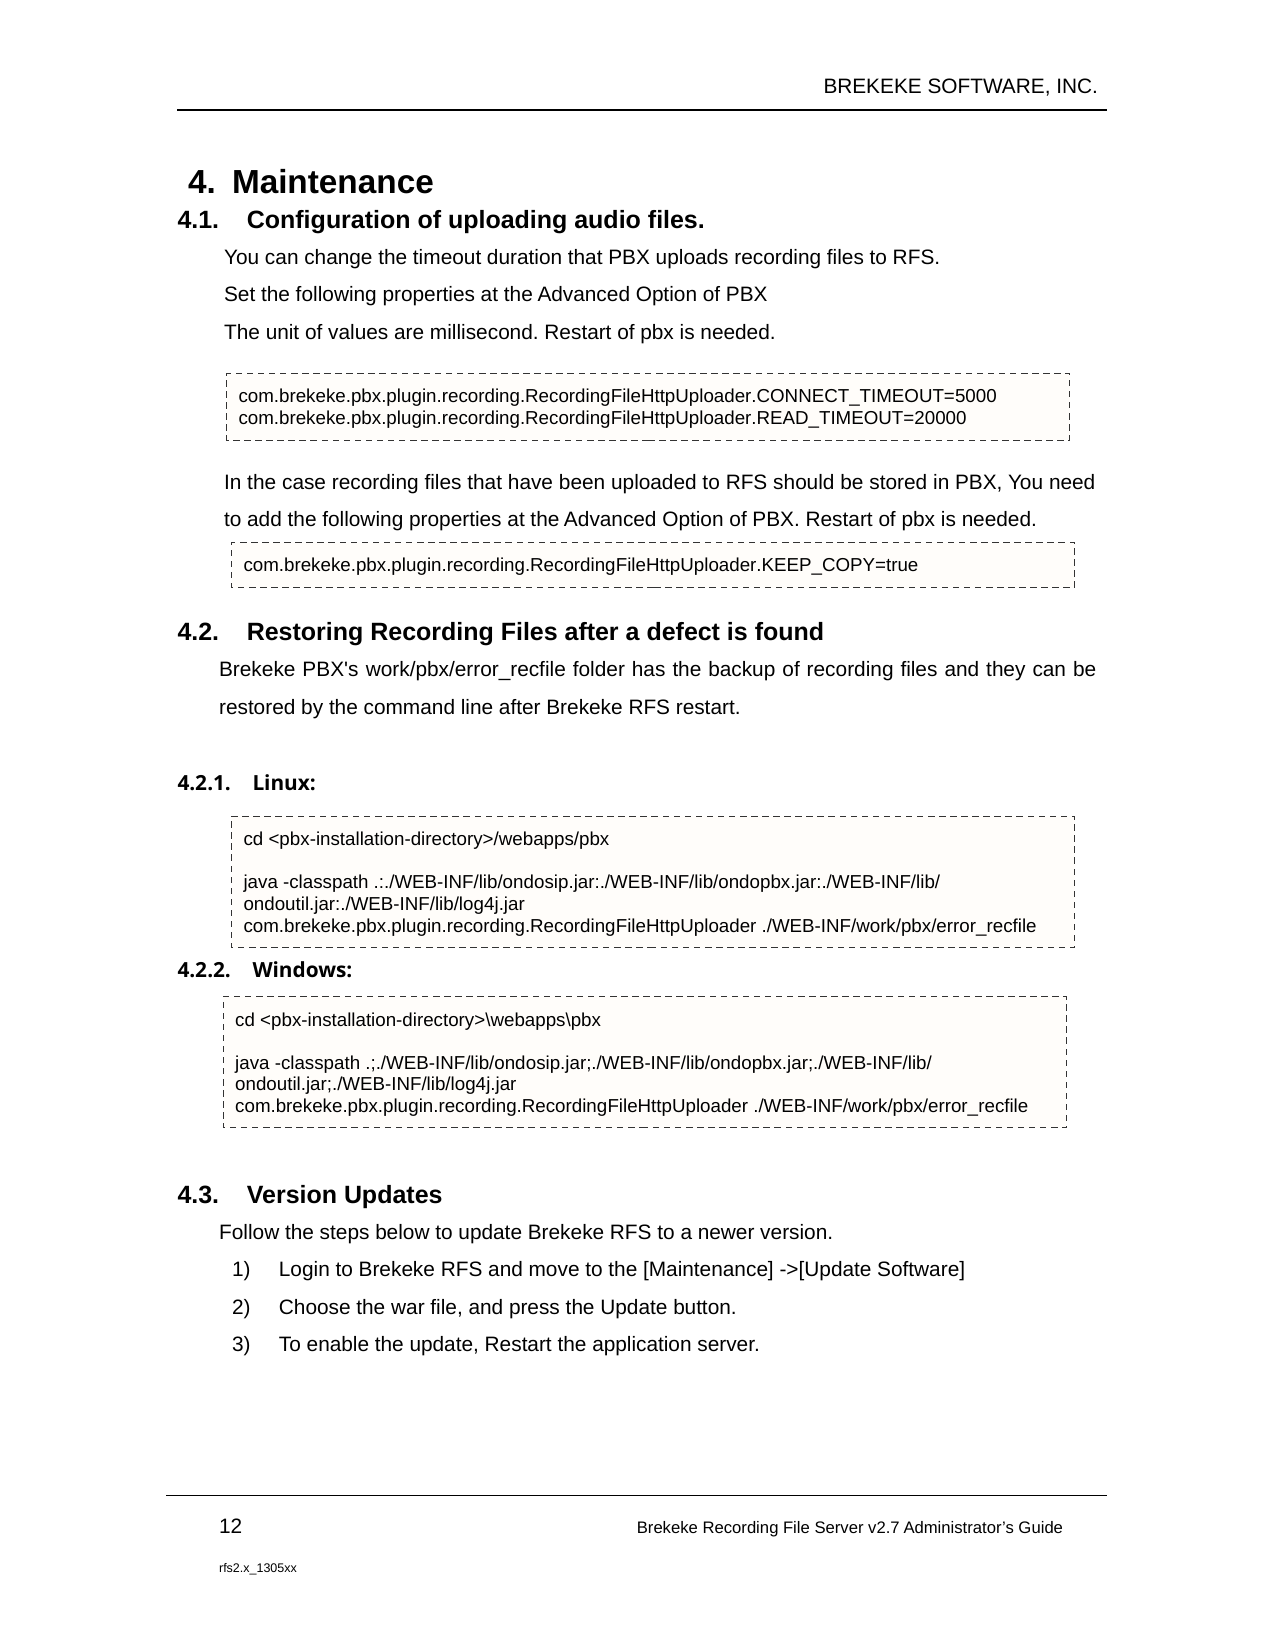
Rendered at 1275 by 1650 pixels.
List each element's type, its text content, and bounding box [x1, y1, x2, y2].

text Set the following properties at the Advanced Option of PBX [224, 276, 1098, 313]
text Brekeke PBX's work/pbx/error_recfile folder has the backup of recording files and they can be restored by the command line after Brekeke RFS restart. [219, 651, 1098, 726]
list Login to Brekeke RFS and move to the [Maintenance] ->[Update Software] [232, 1251, 1098, 1288]
text You can change the timeout duration that PBX uploads recording files to RFS. [224, 238, 1098, 276]
subtitle Restoring Recording Files after a defect is found [177, 613, 1098, 651]
text The unit of values are millisecond. Restart of pbx is needed. [224, 313, 1098, 351]
list Choose the war file, and press the Update button. [232, 1288, 1098, 1326]
subtitle Linux: [177, 763, 1098, 801]
subtitle Windows: [177, 951, 1098, 988]
list To enable the update, Restart the application server. [232, 1326, 1098, 1363]
text Follow the steps below to update Brekeke RFS to a newer version. [219, 1213, 1098, 1251]
subtitle Maintenance [188, 163, 1098, 201]
subtitle Configuration of uploading audio files. [177, 201, 1098, 238]
text In the case recording files that have been uploaded to RFS should be stored in PBX, You need to add the following properties at the Advanced Option of PBX. Restart of pbx is needed. [224, 463, 1098, 538]
subtitle Version Updates [177, 1176, 1098, 1213]
